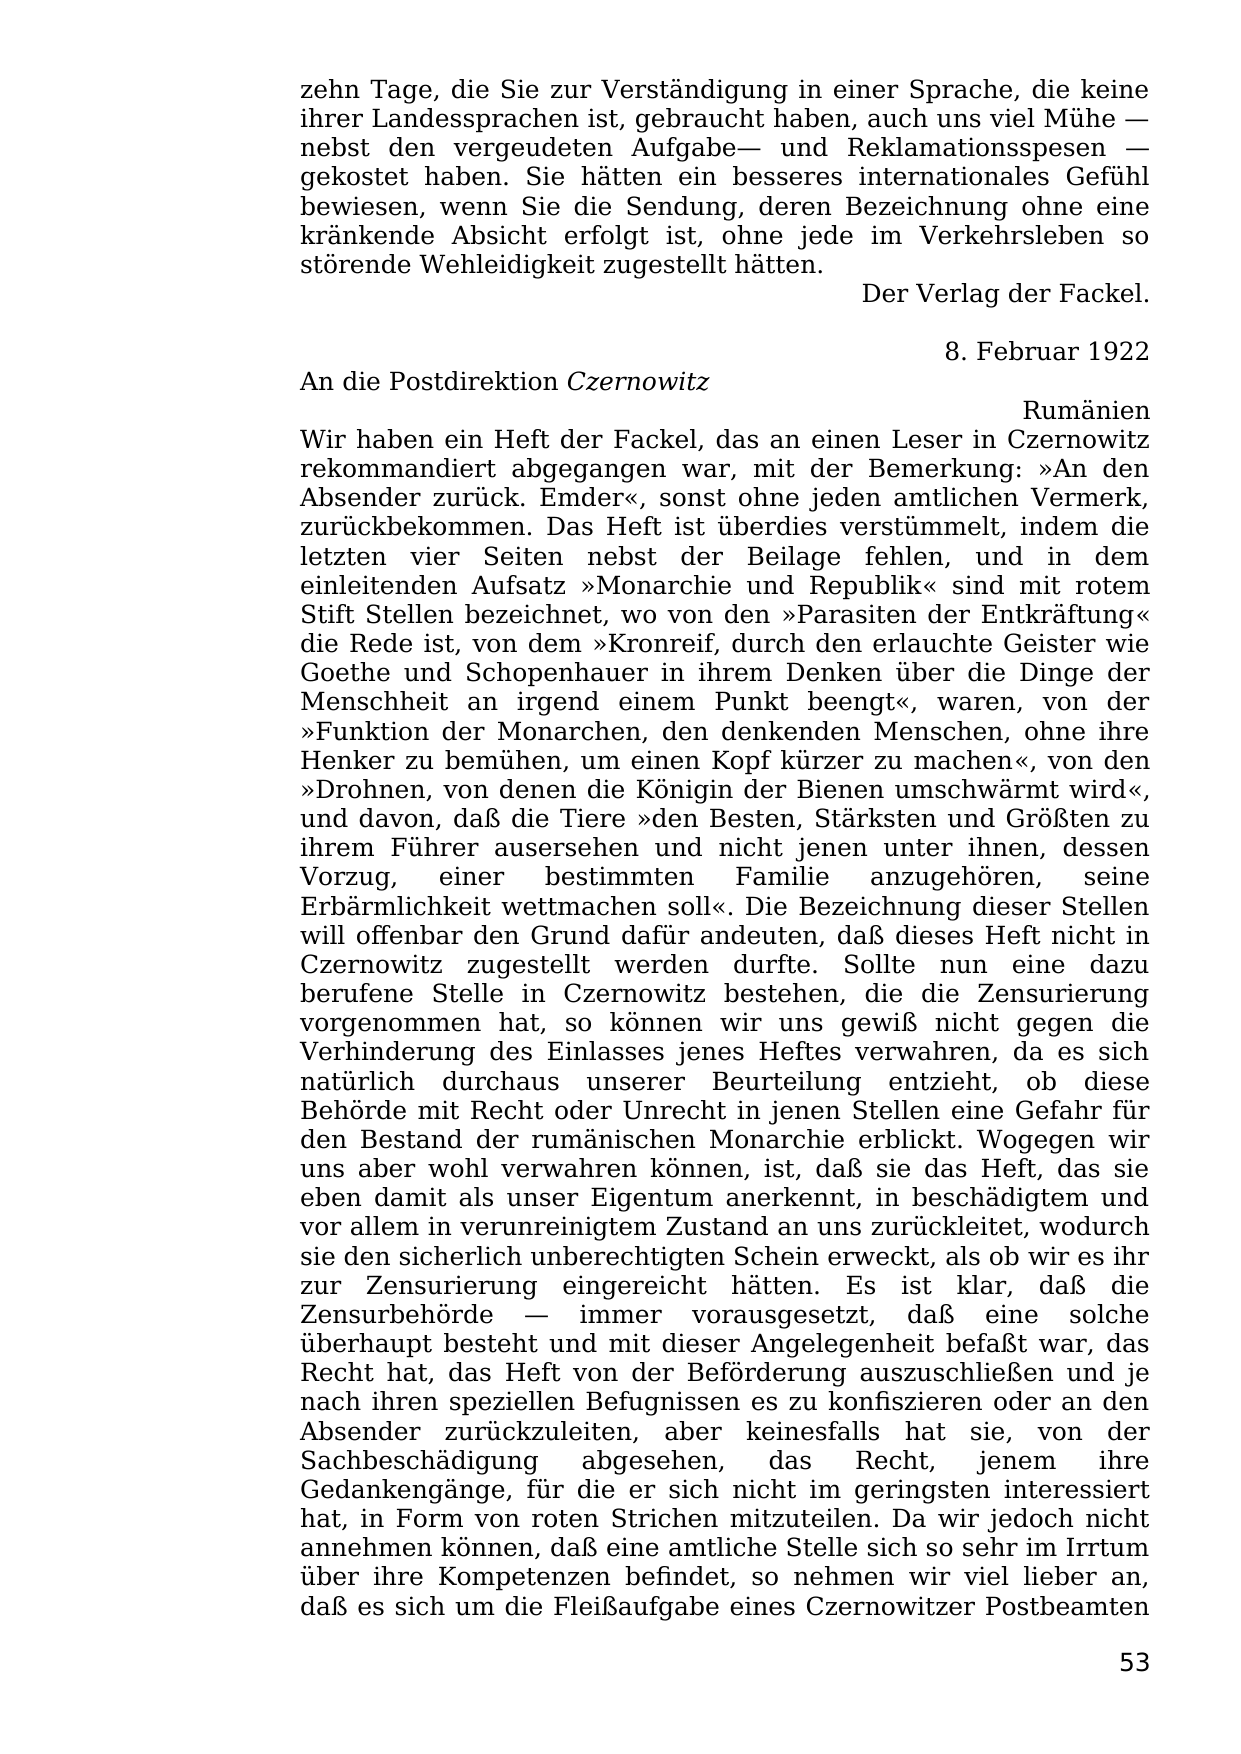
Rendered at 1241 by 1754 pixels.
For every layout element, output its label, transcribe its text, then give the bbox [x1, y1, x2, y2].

text An die Postdirektion Czernowitz [300, 367, 1151, 396]
text Rumänien [300, 396, 1151, 425]
text 8. Februar 1922 [300, 337, 1151, 367]
text Wir haben ein Heft der Fackel, das an einen Leser in Czernowitz rekommandiert abgegangen war, mit der Bemerkung: »An den Absender zurück. Emder«, sonst ohne jeden amtlichen Vermerk, zurückbekommen. Das Heft ist überdies verstümmelt, indem die letzten vier Seiten nebst der Beilage fehlen, und in dem einleitenden Aufsatz »Monarchie und Republik« sind mit rotem Stift Stellen bezeichnet, wo von den »Parasiten der Entkräftung« die Rede ist, von dem »Kronreif, durch den erlauchte Geister wie Goethe und Schopenhauer in ihrem Denken über die Dinge der Menschheit an irgend einem Punkt beengt«, waren, von der »Funktion der Monarchen, den denkenden Menschen, ohne ihre Henker zu bemühen, um einen Kopf kürzer zu machen«, von den »Drohnen, von denen die Königin der Bienen umschwärmt wird«, und davon, daß die Tiere »den Besten, Stärksten und Größten zu ihrem Führer ausersehen und nicht jenen unter ihnen, dessen Vorzug, einer bestimmten Familie anzugehören, seine Erbärmlichkeit wettmachen soll«. Die Bezeichnung dieser Stellen will offenbar den Grund dafür andeuten, daß dieses Heft nicht in Czernowitz zugestellt werden durfte. Sollte nun eine dazu berufene Stelle in Czernowitz bestehen, die die Zensurierung vorgenommen hat, so können wir uns gewiß nicht gegen die Verhinderung des Einlasses jenes Heftes verwahren, da es sich natürlich durchaus unserer Beurteilung entzieht, ob diese Behörde mit Recht oder Unrecht in jenen Stellen eine Gefahr für den Bestand der rumänischen Monarchie erblickt. Wogegen wir uns aber wohl verwahren können, ist, daß sie das Heft, das sie eben damit als unser Eigentum anerkennt, in beschädigtem und vor allem in verunreinigtem Zustand an uns zurückleitet, wodurch sie den sicherlich unberechtigten Schein erweckt, als ob wir es ihr zur Zensurierung eingereicht hätten. Es ist klar, daß die Zensurbehörde — immer vorausgesetzt, daß eine solche überhaupt besteht und mit dieser Angelegenheit befaßt war, das Recht hat, das Heft von der Beförderung auszuschließen und je nach ihren speziellen Befugnissen es zu konfiszieren oder an den Absender zurückzuleiten, aber keinesfalls hat sie, von der Sachbeschädigung abgesehen, das Recht, jenem ihre Gedankengänge, für die er sich nicht im geringsten interessiert hat, in Form von roten Strichen mitzuteilen. Da wir jedoch nicht annehmen können, daß eine amtliche Stelle sich so sehr im Irrtum über ihre Kompetenzen befindet, so nehmen wir viel lieber an, daß es sich um die Fleißaufgabe eines Czernowitzer Postbeamten [300, 425, 1151, 1621]
text zehn Tage, die Sie zur Verständigung in einer Sprache, die keine ihrer Landes­sprachen ist, gebraucht haben, auch uns viel Mühe — nebst den vergeudeten Aufgabe— und Reklamationsspesen — gekostet haben. Sie hätten ein besseres internationales Gefühl bewiesen, wenn Sie die Sendung, deren Bezeichnung ohne eine kränkende Absicht erfolgt ist, ohne jede im Verkehrsleben so störende Wehleidigkeit zugestellt hätten. [300, 75, 1151, 279]
text Der Verlag der Fackel. [300, 279, 1151, 308]
